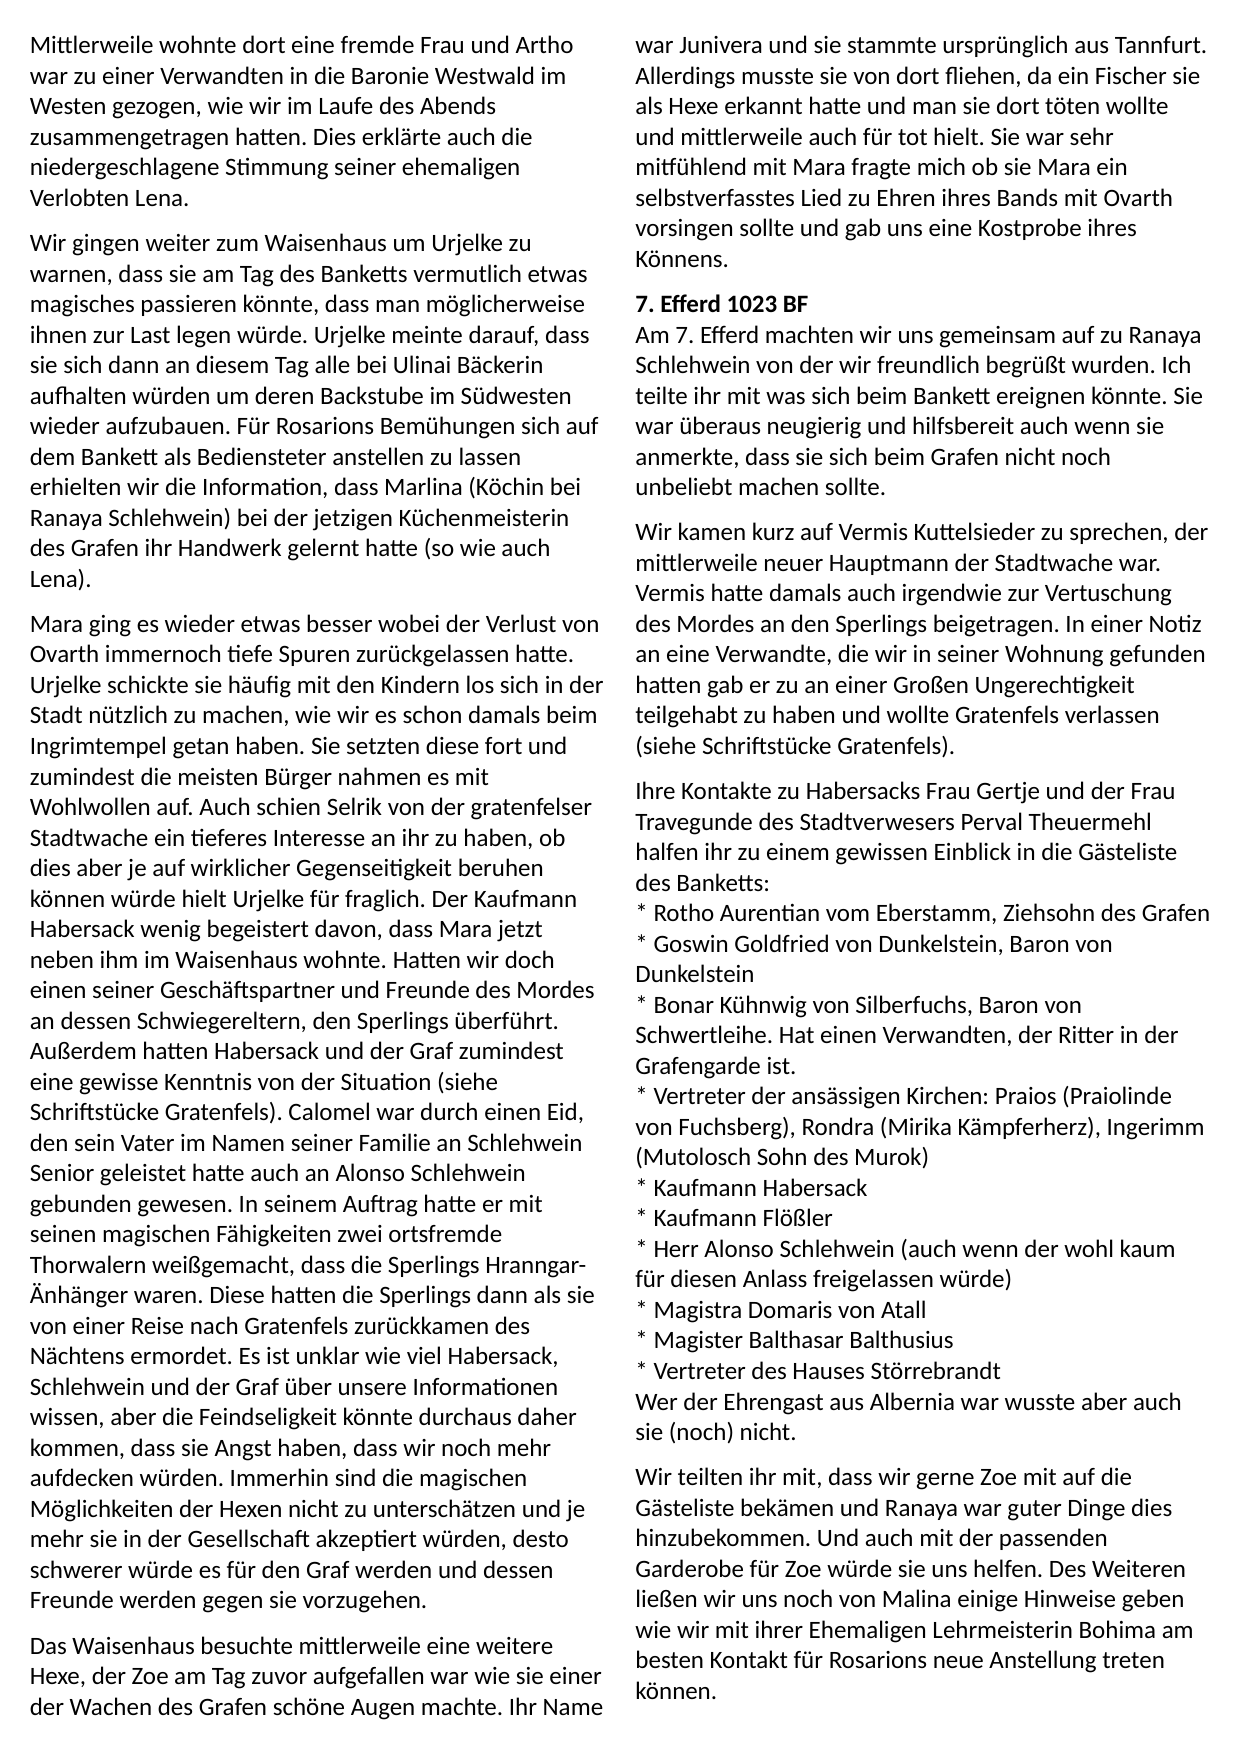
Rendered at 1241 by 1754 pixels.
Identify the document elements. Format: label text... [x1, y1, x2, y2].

text Mara ging es wieder etwas besser wobei der Verlust von Ovarth immernoch tiefe Spuren zurückgelassen hatte. Urjelke schickte sie häufig mit den Kindern los sich in der Stadt nützlich zu machen, wie wir es schon damals beim Ingrimtempel getan haben. Sie setzten diese fort und zumindest die meisten Bürger nahmen es mit Wohlwollen auf. Auch schien Selrik von der gratenfelser Stadtwache ein tieferes Interesse an ihr zu haben, ob dies aber je auf wirklicher Gegenseitigkeit beruhen können würde hielt Urjelke für fraglich. Der Kaufmann Habersack wenig begeistert davon, dass Mara jetzt neben ihm im Waisenhaus wohnte. Hatten wir doch einen seiner Geschäftspartner und Freunde des Mordes an dessen Schwiegereltern, den Sperlings überführt. Außerdem hatten Habersack und der Graf zumindest eine gewisse Kenntnis von der Situation (siehe Schriftstücke Gratenfels). Calomel war durch einen Eid, den sein Vater im Namen seiner Familie an Schlehwein Senior geleistet hatte auch an Alonso Schlehwein gebunden gewesen. In seinem Auftrag hatte er mit seinen magischen Fähigkeiten zwei ortsfremde Thorwalern weißgemacht, dass die Sperlings Hranngar-Änhänger waren. Diese hatten die Sperlings dann als sie von einer Reise nach Gratenfels zurückkamen des Nächtens ermordet. Es ist unklar wie viel Habersack, Schlehwein und der Graf über unsere Informationen wissen, aber die Feindseligkeit könnte durchaus daher kommen, dass sie Angst haben, dass wir noch mehr aufdecken würden. Immerhin sind die magischen Möglichkeiten der Hexen nicht zu unterschätzen und je mehr sie in der Gesellschaft akzeptiert würden, desto schwerer würde es für den Graf werden und dessen Freunde werden gegen sie vorzugehen. [29, 608, 605, 1615]
text war Junivera und sie stammte ursprünglich aus Tannfurt. Allerdings musste sie von dort fliehen, da ein Fischer sie als Hexe erkannt hatte und man sie dort töten wollte und mittlerweile auch für tot hielt. Sie war sehr mitfühlend mit Mara fragte mich ob sie Mara ein selbstverfasstes Lied zu Ehren ihres Bands mit Ovarth vorsingen sollte und gab uns eine Kostprobe ihres Könnens. [635, 29, 1211, 274]
text Wir gingen weiter zum Waisenhaus um Urjelke zu warnen, dass sie am Tag des Banketts vermutlich etwas magisches passieren könnte, dass man möglicherweise ihnen zur Last legen würde. Urjelke meinte darauf, dass sie sich dann an diesem Tag alle bei Ulinai Bäckerin aufhalten würden um deren Backstube im Südwesten wieder aufzubauen. Für Rosarions Bemühungen sich auf dem Bankett als Bediensteter anstellen zu lassen erhielten wir die Information, dass Marlina (Köchin bei Ranaya Schlehwein) bei der jetzigen Küchenmeisterin des Grafen ihr Handwerk gelernt hatte (so wie auch Lena). [29, 227, 605, 593]
text Ihre Kontakte zu Habersacks Frau Gertje und der Frau Travegunde des Stadtverwesers Perval Theuermehl halfen ihr zu einem gewissen Einblick in die Gästeliste des Banketts: * Rotho Aurentian vom Eberstamm, Ziehsohn des Grafen * Goswin Goldfried von Dunkelstein, Baron von Dunkelstein * Bonar Kühnwig von Silberfuchs, Baron von Schwertleihe. Hat einen Verwandten, der Ritter in der Grafengarde ist. * Vertreter der ansässigen Kirchen: Praios (Praiolinde von Fuchsberg), Rondra (Mirika Kämpferherz), Ingerimm (Mutolosch Sohn des Murok) * Kaufmann Habersack * Kaufmann Flößler * Herr Alonso Schlehwein (auch wenn der wohl kaum für diesen Anlass freigelassen würde) * Magistra Domaris von Atall * Magister Balthasar Balthusius * Vertreter des Hauses Störrebrandt Wer der Ehrengast aus Albernia war wusste aber auch sie (noch) nicht. [635, 775, 1211, 1447]
text Das Waisenhaus besuchte mittlerweile eine weitere Hexe, der Zoe am Tag zuvor aufgefallen war wie sie einer der Wachen des Grafen schöne Augen machte. Ihr Name [29, 1630, 605, 1721]
text Wir teilten ihr mit, dass wir gerne Zoe mit auf die Gästeliste bekämen und Ranaya war guter Dinge dies hinzubekommen. Und auch mit der passenden Garderobe für Zoe würde sie uns helfen. Des Weiteren ließen wir uns noch von Malina einige Hinweise geben wie wir mit ihrer Ehemaligen Lehrmeisterin Bohima am besten Kontakt für Rosarions neue Anstellung treten können. [635, 1461, 1211, 1705]
text Wir kamen kurz auf Vermis Kuttelsieder zu sprechen, der mittlerweile neuer Hauptmann der Stadtwache war. Vermis hatte damals auch irgendwie zur Vertuschung des Mordes an den Sperlings beigetragen. In einer Notiz an eine Verwandte, die wir in seiner Wohnung gefunden hatten gab er zu an einer Großen Ungerechtigkeit teilgehabt zu haben und wollte Gratenfels verlassen (siehe Schriftstücke Gratenfels). [635, 516, 1211, 761]
text 7. Efferd 1023 BF Am 7. Efferd machten wir uns gemeinsam auf zu Ranaya Schlehwein von der wir freundlich begrüßt wurden. Ich teilte ihr mit was sich beim Bankett ereignen könnte. Sie war überaus neugierig und hilfsbereit auch wenn sie anmerkte, dass sie sich beim Grafen nicht noch unbeliebt machen sollte. [635, 288, 1211, 502]
text Mittlerweile wohnte dort eine fremde Frau und Artho war zu einer Verwandten in die Baronie Westwald im Westen gezogen, wie wir im Laufe des Abends zusammengetragen hatten. Dies erklärte auch die niedergeschlagene Stimmung seiner ehemaligen Verlobten Lena. [29, 29, 605, 213]
